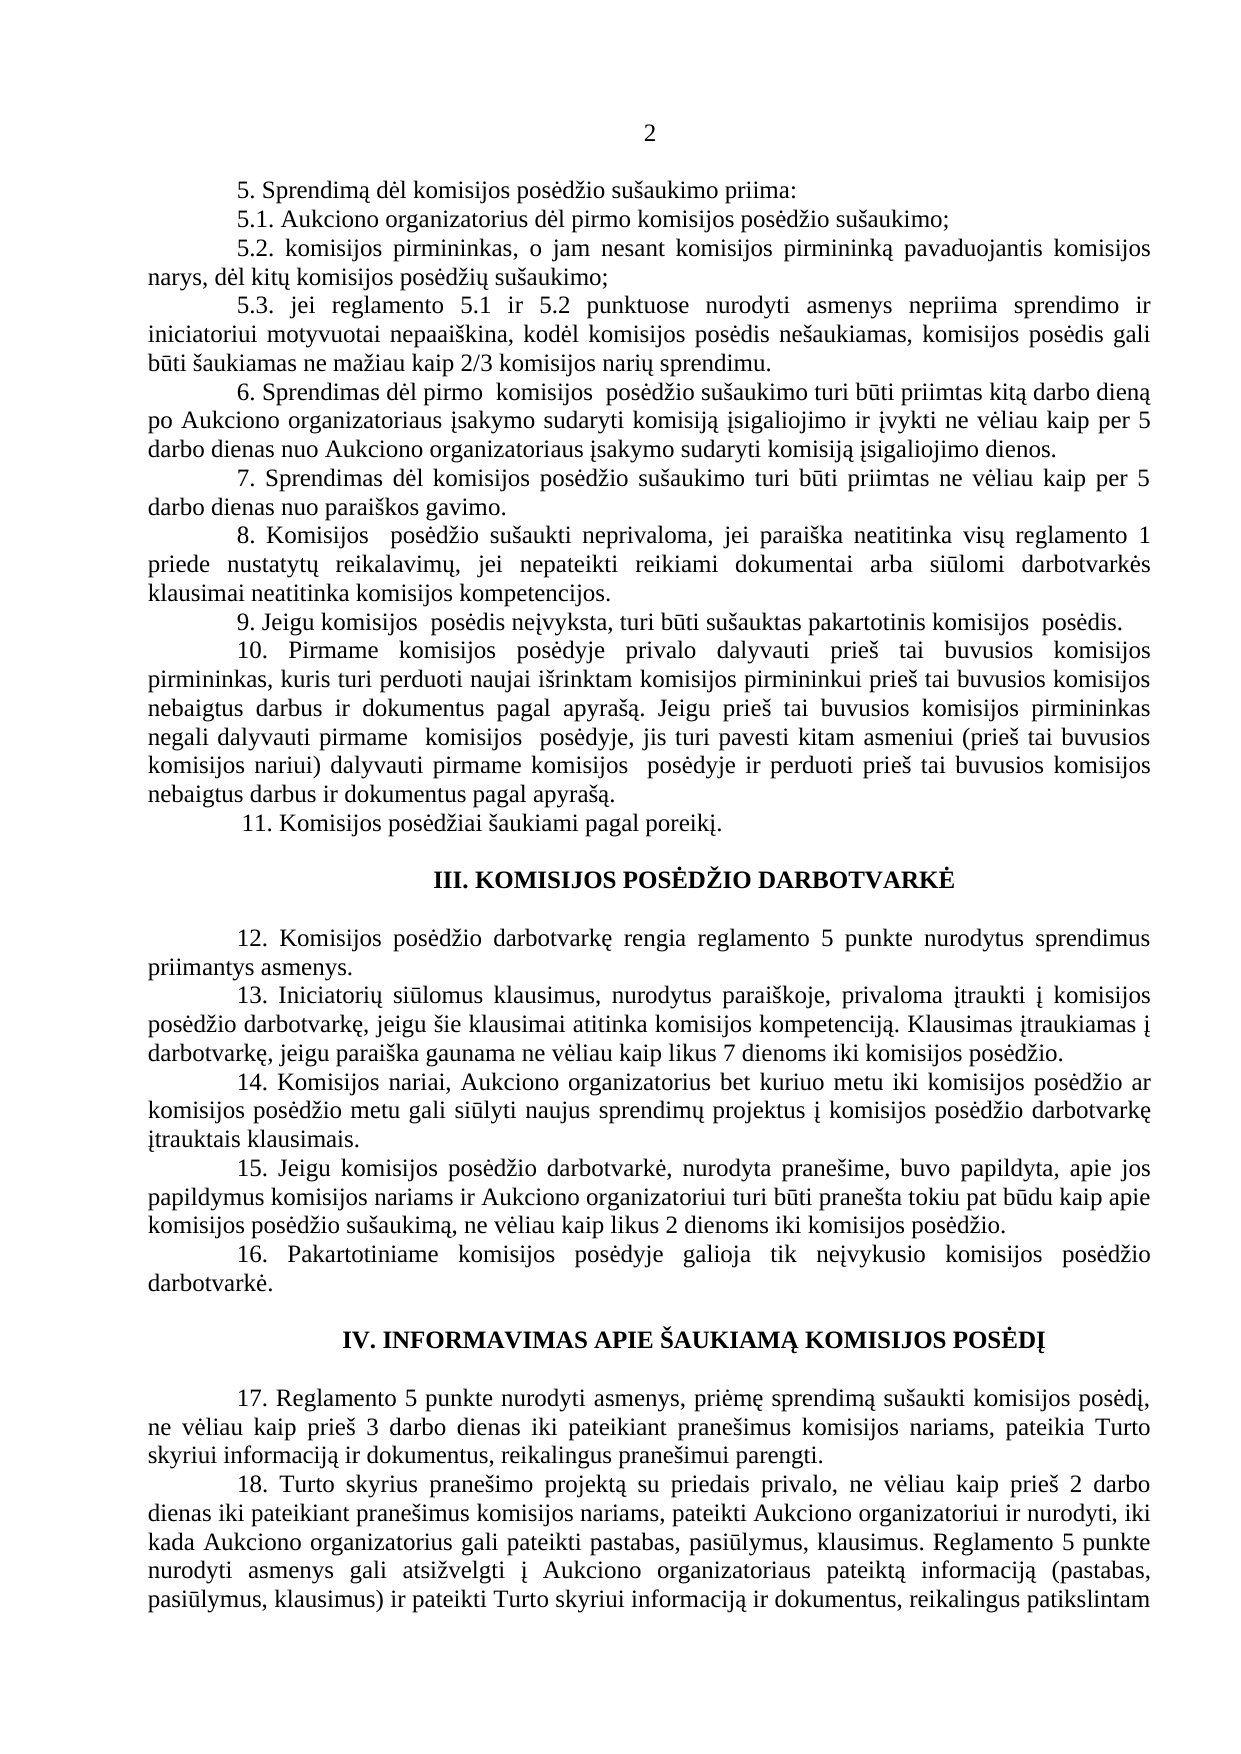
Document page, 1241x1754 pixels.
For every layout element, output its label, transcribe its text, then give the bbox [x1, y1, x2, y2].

text 13. Iniciatorių siūlomus klausimus, nurodytus paraiškoje, privaloma įtraukti į komisijos posėdžio darbotvarkę, jeigu šie klausimai atitinka komisijos kompetenciją. Klausimas įtraukiamas į darbotvarkę, jeigu paraiška gaunama ne vėliau kaip likus 7 dienoms iki komisijos posėdžio. [148, 981, 1152, 1067]
text 16. Pakartotiniame komisijos posėdyje galioja tik neįvykusio komisijos posėdžio darbotvarkė. [148, 1239, 1152, 1297]
text 10. Pirmame komisijos posėdyje privalo dalyvauti prieš tai buvusios komisijos pirmininkas, kuris turi perduoti naujai išrinktam komisijos pirmininkui prieš tai buvusios komisijos nebaigtus darbus ir dokumentus pagal apyrašą. Jeigu prieš tai buvusios komisijos pirmininkas negali dalyvauti pirmame komisijos posėdyje, jis turi pavesti kitam asmeniui (prieš tai buvusios komisijos nariui) dalyvauti pirmame komisijos posėdyje ir perduoti prieš tai buvusios komisijos nebaigtus darbus ir dokumentus pagal apyrašą. [148, 636, 1152, 808]
text III. KOMISIJOS POSĖDŽIO darbotvarkė [148, 866, 1152, 894]
text IV. Informavimas apie šaukiamą KOMISIJos posėdį [148, 1326, 1152, 1354]
text 12. Komisijos posėdžio darbotvarkę rengia reglamento 5 punkte nurodytus sprendimus priimantys asmenys. [148, 923, 1152, 981]
text 15. Jeigu komisijos posėdžio darbotvarkė, nurodyta pranešime, buvo papildyta, apie jos papildymus komisijos nariams ir Aukciono organizatoriui turi būti pranešta tokiu pat būdu kaip apie komisijos posėdžio sušaukimą, ne vėliau kaip likus 2 dienoms iki komisijos posėdžio. [148, 1153, 1152, 1239]
text 9. Jeigu komisijos posėdis neįvyksta, turi būti sušauktas pakartotinis komisijos posėdis. [148, 607, 1152, 636]
text 5.3. jei reglamento 5.1 ir 5.2 punktuose nurodyti asmenys nepriima sprendimo ir iniciatoriui motyvuotai nepaaiškina, kodėl komisijos posėdis nešaukiamas, komisijos posėdis gali būti šaukiamas ne mažiau kaip 2/3 komisijos narių sprendimu. [148, 291, 1152, 377]
text 8. Komisijos posėdžio sušaukti neprivaloma, jei paraiška neatitinka visų reglamento 1 priede nustatytų reikalavimų, jei nepateikti reikiami dokumentai arba siūlomi darbotvarkės klausimai neatitinka komisijos kompetencijos. [148, 521, 1152, 607]
text 6. Sprendimas dėl pirmo komisijos posėdžio sušaukimo turi būti priimtas kitą darbo dieną po Aukciono organizatoriaus įsakymo sudaryti komisiją įsigaliojimo ir įvykti ne vėliau kaip per 5 darbo dienas nuo Aukciono organizatoriaus įsakymo sudaryti komisiją įsigaliojimo dienos. [148, 377, 1152, 463]
text 17. Reglamento 5 punkte nurodyti asmenys, priėmę sprendimą sušaukti komisijos posėdį, ne vėliau kaip prieš 3 darbo dienas iki pateikiant pranešimus komisijos nariams, pateikia Turto skyriui informaciją ir dokumentus, reikalingus pranešimui parengti. [148, 1383, 1152, 1469]
text 11. Komisijos posėdžiai šaukiami pagal poreikį. [148, 808, 1152, 837]
text 18. Turto skyrius pranešimo projektą su priedais privalo, ne vėliau kaip prieš 2 darbo dienas iki pateikiant pranešimus komisijos nariams, pateikti Aukciono organizatoriui ir nurodyti, iki kada Aukciono organizatorius gali pateikti pastabas, pasiūlymus, klausimus. Reglamento 5 punkte nurodyti asmenys gali atsižvelgti į Aukciono organizatoriaus pateiktą informaciją (pastabas, pasiūlymus, klausimus) ir pateikti Turto skyriui informaciją ir dokumentus, reikalingus patikslintam [148, 1469, 1152, 1613]
text 5. Sprendimą dėl komisijos posėdžio sušaukimo priima: [148, 176, 1152, 204]
text 5.1. Aukciono organizatorius dėl pirmo komisijos posėdžio sušaukimo; [148, 204, 1152, 233]
text 7. Sprendimas dėl komisijos posėdžio sušaukimo turi būti priimtas ne vėliau kaip per 5 darbo dienas nuo paraiškos gavimo. [148, 463, 1152, 521]
text 5.2. komisijos pirmininkas, o jam nesant komisijos pirmininką pavaduojantis komisijos narys, dėl kitų komisijos posėdžių sušaukimo; [148, 233, 1152, 291]
text 14. Komisijos nariai, Aukciono organizatorius bet kuriuo metu iki komisijos posėdžio ar komisijos posėdžio metu gali siūlyti naujus sprendimų projektus į komisijos posėdžio darbotvarkę įtrauktais klausimais. [148, 1067, 1152, 1153]
